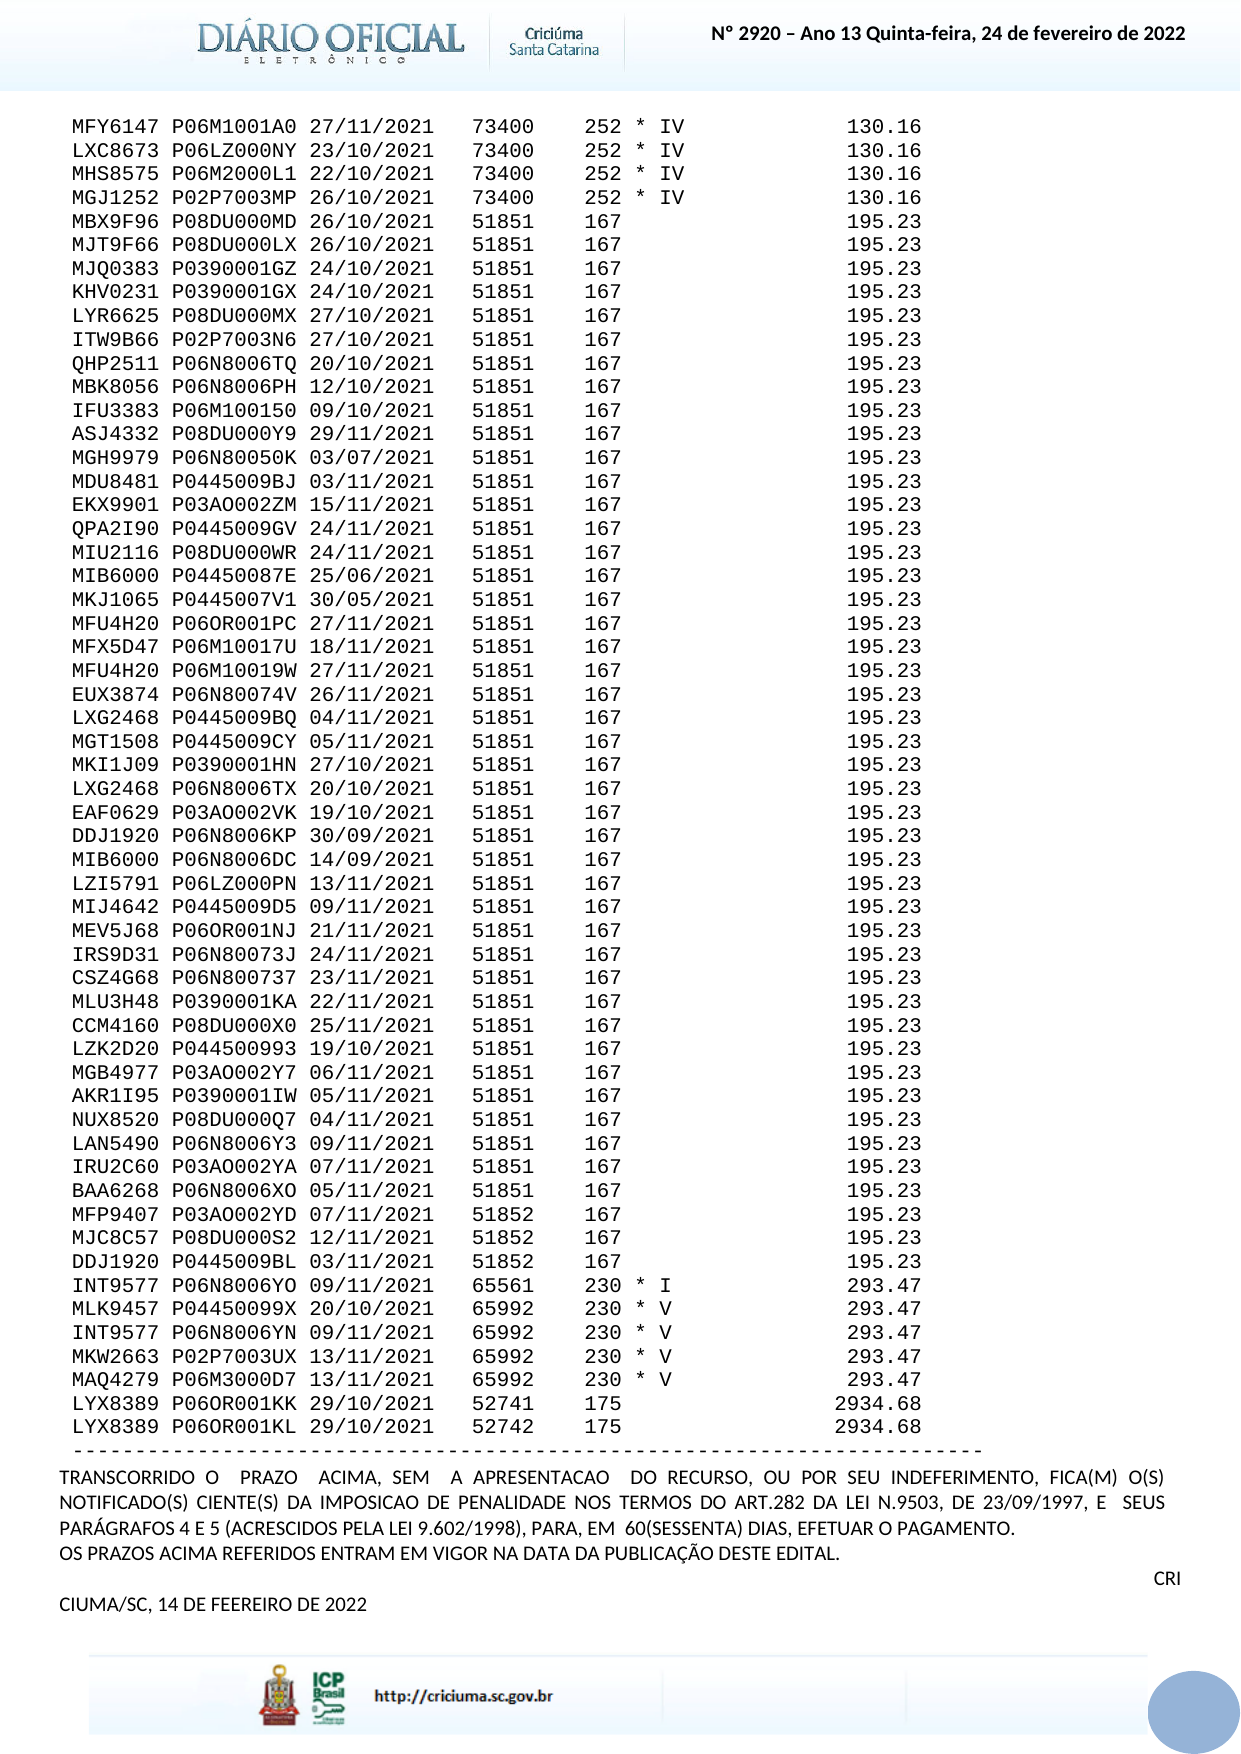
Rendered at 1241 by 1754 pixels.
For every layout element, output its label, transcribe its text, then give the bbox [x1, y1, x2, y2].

text LZI5791 P06LZ000PN 13/11/2021 51851 167 195.23 [59, 873, 1181, 896]
text MBK8056 P06N8006PH 12/10/2021 51851 167 195.23 [59, 376, 1181, 400]
text MIU2116 P08DU000WR 24/11/2021 51851 167 195.23 [59, 542, 1181, 565]
text IRS9D31 P06N80073J 24/11/2021 51851 167 195.23 [59, 944, 1181, 967]
text DDJ1920 P0445009BL 03/11/2021 51852 167 195.23 [59, 1251, 1181, 1275]
text LYR6625 P08DU000MX 27/10/2021 51851 167 195.23 [59, 305, 1181, 329]
text MKI1J09 P0390001HN 27/10/2021 51851 167 195.23 [59, 754, 1181, 778]
text MBX9F96 P08DU000MD 26/10/2021 51851 167 195.23 [59, 211, 1181, 234]
text LZK2D20 P044500993 19/10/2021 51851 167 195.23 [59, 1038, 1181, 1062]
text MKJ1065 P0445007V1 30/05/2021 51851 167 195.23 [59, 589, 1181, 613]
text LAN5490 P06N8006Y3 09/11/2021 51851 167 195.23 [59, 1133, 1181, 1156]
text MJC8C57 P08DU000S2 12/11/2021 51852 167 195.23 [59, 1227, 1181, 1251]
text MGT1508 P0445009CY 05/11/2021 51851 167 195.23 [59, 731, 1181, 754]
text MLU3H48 P0390001KA 22/11/2021 51851 167 195.23 [59, 991, 1181, 1014]
text LXG2468 P06N8006TX 20/10/2021 51851 167 195.23 [59, 778, 1181, 802]
text MFU4H20 P06OR001PC 27/11/2021 51851 167 195.23 [59, 613, 1181, 636]
text LYX8389 P06OR001KL 29/10/2021 52742 175 2934.68 [59, 1417, 1181, 1440]
text BAA6268 P06N8006XO 05/11/2021 51851 167 195.23 [59, 1180, 1181, 1204]
text TRANSCORRIDO O PRAZO ACIMA, SEM A APRESENTACAO DO RECURSO, OU POR SEU INDEFERIMENTO, FICA(M) O(S) NOTIFICADO(S) CIENTE(S) DA IMPOSICAO DE PENALIDADE NOS TERMOS DO ART.282 DA LEI N.9503, DE 23/09/1997, E SEUS PARÁGRAFOS 4 E 5 (ACRESCIDOS PELA LEI 9.602/1998), PARA, EM 60(SESSENTA) DIAS, EFETUAR O PAGAMENTO. [59, 1464, 1167, 1540]
text ------------------------------------------------------------------------- [59, 1440, 1181, 1464]
text INT9577 P06N8006YN 09/11/2021 65992 230 * V 293.47 [59, 1322, 1181, 1346]
text MAQ4279 P06M3000D7 13/11/2021 65992 230 * V 293.47 [59, 1369, 1181, 1393]
text MDU8481 P0445009BJ 03/11/2021 51851 167 195.23 [59, 471, 1181, 494]
text MIJ4642 P0445009D5 09/11/2021 51851 167 195.23 [59, 896, 1181, 920]
text IRU2C60 P03AO002YA 07/11/2021 51851 167 195.23 [59, 1156, 1181, 1180]
text INT9577 P06N8006YO 09/11/2021 65561 230 * I 293.47 [59, 1275, 1181, 1298]
text MFX5D47 P06M10017U 18/11/2021 51851 167 195.23 [59, 636, 1181, 660]
text ASJ4332 P08DU000Y9 29/11/2021 51851 167 195.23 [59, 423, 1181, 447]
text MLK9457 P04450099X 20/10/2021 65992 230 * V 293.47 [59, 1298, 1181, 1322]
text LYX8389 P06OR001KK 29/10/2021 52741 175 2934.68 [59, 1393, 1181, 1417]
text CRICIUMA/SC, 14 DE FEEREIRO DE 2022 [59, 1566, 1181, 1616]
text EKX9901 P03AO002ZM 15/11/2021 51851 167 195.23 [59, 494, 1181, 518]
text EAF0629 P03AO002VK 19/10/2021 51851 167 195.23 [59, 802, 1181, 825]
text IFU3383 P06M100150 09/10/2021 51851 167 195.23 [59, 400, 1181, 423]
text MHS8575 P06M2000L1 22/10/2021 73400 252 * IV 130.16 [59, 163, 1181, 187]
text MFY6147 P06M1001A0 27/11/2021 73400 252 * IV 130.16 [59, 116, 1181, 140]
text ITW9B66 P02P7003N6 27/10/2021 51851 167 195.23 [59, 329, 1181, 352]
text MJT9F66 P08DU000LX 26/10/2021 51851 167 195.23 [59, 234, 1181, 258]
text CSZ4G68 P06N800737 23/11/2021 51851 167 195.23 [59, 967, 1181, 991]
text QHP2511 P06N8006TQ 20/10/2021 51851 167 195.23 [59, 352, 1181, 376]
text MIB6000 P04450087E 25/06/2021 51851 167 195.23 [59, 565, 1181, 589]
text MGB4977 P03AO002Y7 06/11/2021 51851 167 195.23 [59, 1062, 1181, 1086]
text OS PRAZOS ACIMA REFERIDOS ENTRAM EM VIGOR NA DATA DA PUBLICAÇÃO DESTE EDITAL. [59, 1540, 1167, 1566]
text MKW2663 P02P7003UX 13/11/2021 65992 230 * V 293.47 [59, 1346, 1181, 1369]
text MFP9407 P03AO002YD 07/11/2021 51852 167 195.23 [59, 1204, 1181, 1227]
text MIB6000 P06N8006DC 14/09/2021 51851 167 195.23 [59, 849, 1181, 873]
text EUX3874 P06N80074V 26/11/2021 51851 167 195.23 [59, 683, 1181, 707]
text DDJ1920 P06N8006KP 30/09/2021 51851 167 195.23 [59, 825, 1181, 849]
text NUX8520 P08DU000Q7 04/11/2021 51851 167 195.23 [59, 1109, 1181, 1133]
text MJQ0383 P0390001GZ 24/10/2021 51851 167 195.23 [59, 258, 1181, 282]
text MGJ1252 P02P7003MP 26/10/2021 73400 252 * IV 130.16 [59, 187, 1181, 211]
text MGH9979 P06N80050K 03/07/2021 51851 167 195.23 [59, 447, 1181, 471]
text AKR1I95 P0390001IW 05/11/2021 51851 167 195.23 [59, 1086, 1181, 1109]
text CCM4160 P08DU000X0 25/11/2021 51851 167 195.23 [59, 1014, 1181, 1038]
text QPA2I90 P0445009GV 24/11/2021 51851 167 195.23 [59, 518, 1181, 542]
text LXC8673 P06LZ000NY 23/10/2021 73400 252 * IV 130.16 [59, 140, 1181, 163]
text LXG2468 P0445009BQ 04/11/2021 51851 167 195.23 [59, 707, 1181, 731]
text MEV5J68 P06OR001NJ 21/11/2021 51851 167 195.23 [59, 920, 1181, 944]
text KHV0231 P0390001GX 24/10/2021 51851 167 195.23 [59, 282, 1181, 305]
text MFU4H20 P06M10019W 27/11/2021 51851 167 195.23 [59, 660, 1181, 683]
